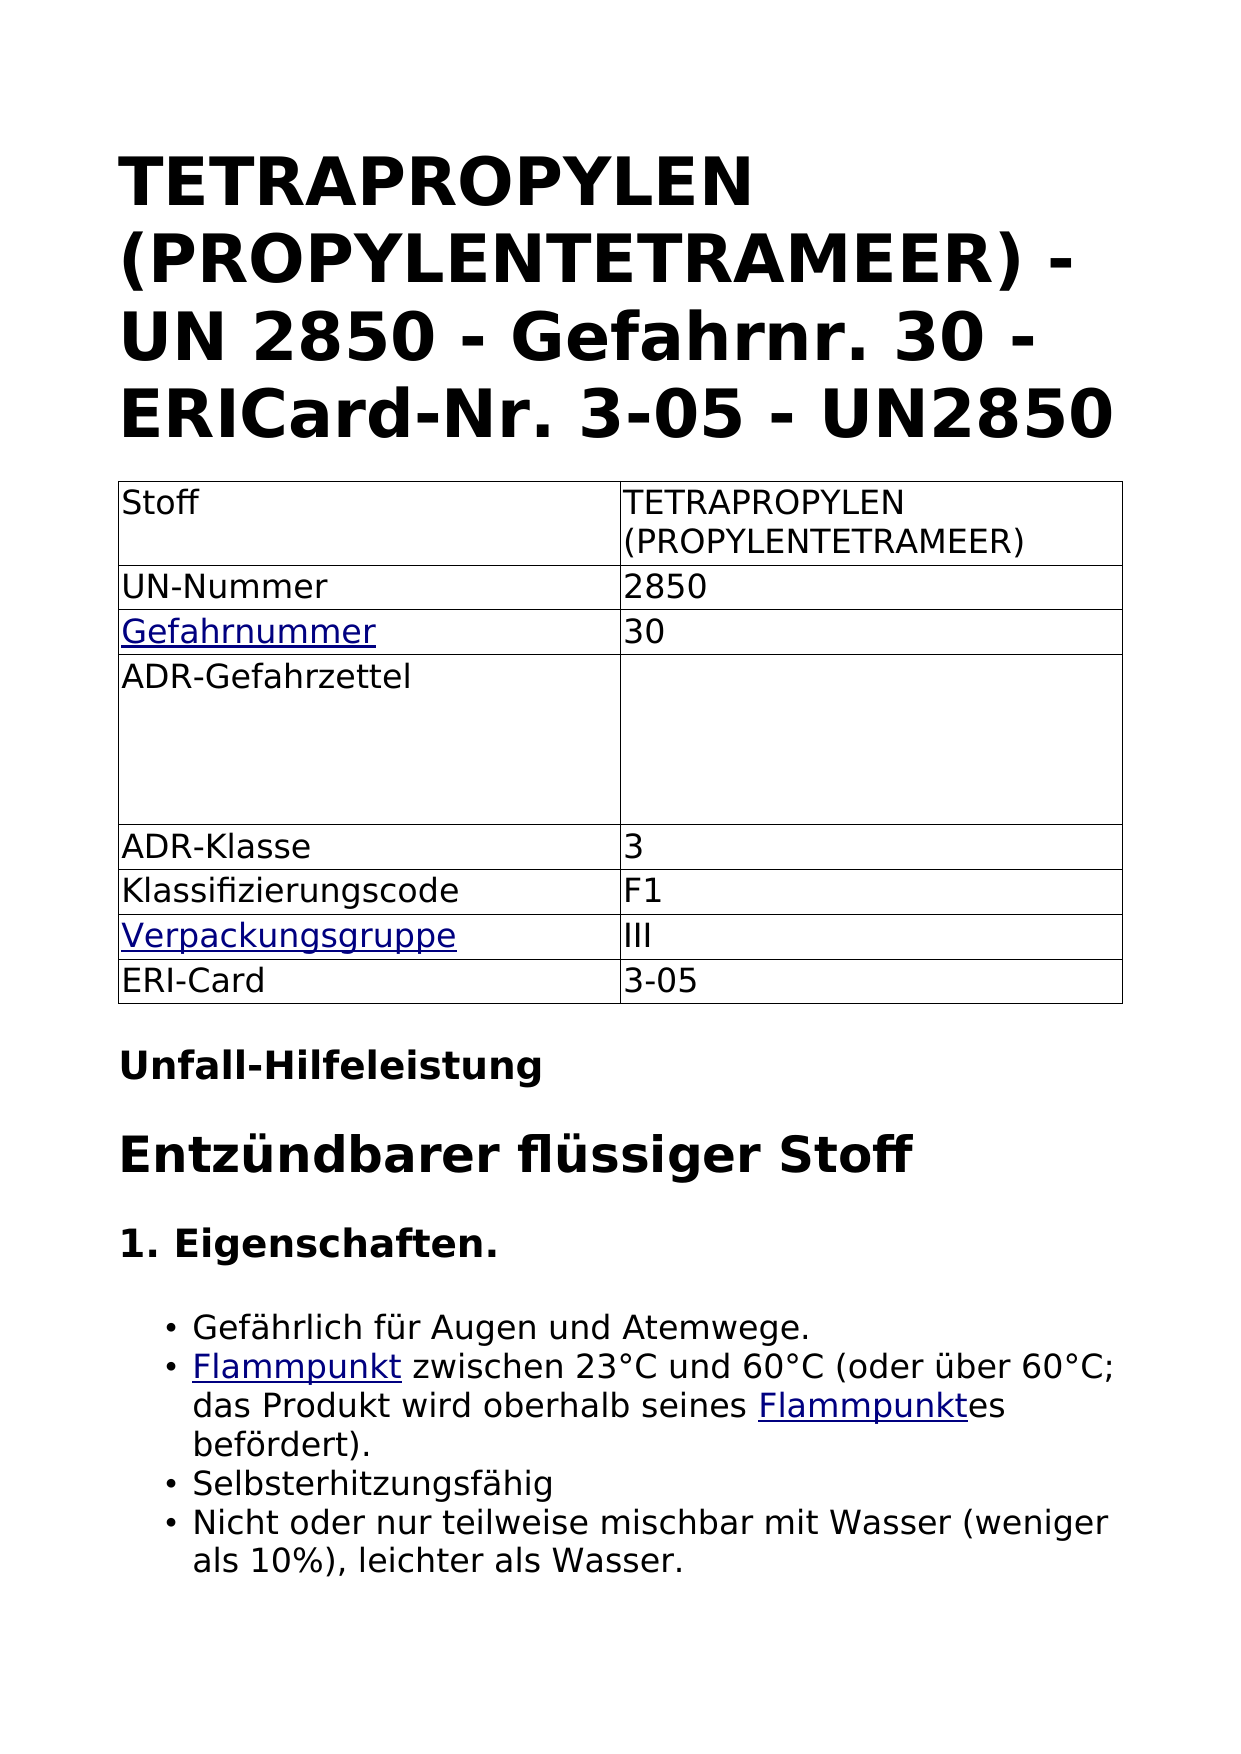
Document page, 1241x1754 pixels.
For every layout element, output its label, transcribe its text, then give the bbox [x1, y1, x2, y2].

table_header Stoff [119, 482, 620, 564]
list Selbsterhitzungsfähig [177, 1464, 1122, 1503]
table_cell 3 [621, 825, 1122, 869]
table_cell F1 [621, 870, 1122, 914]
table_cell 30 [621, 610, 1122, 654]
list Flammpunkt zwischen 23°C und 60°C (oder über 60°C; das Produkt wird oberhalb seines Flammpunktes befördert). [177, 1348, 1122, 1464]
list Gefährlich für Augen und Atemwege. [177, 1309, 1122, 1348]
table_cell [621, 655, 1122, 824]
table_cell 3-05 [621, 960, 1122, 1003]
table_cell ADR-Gefahrzettel [119, 655, 620, 824]
table_cell III [621, 915, 1122, 958]
table_header TETRAPROPYLEN (PROPYLENTETRAMEER) [621, 482, 1122, 564]
subtitle Entzündbarer flüssiger Stoff [118, 1126, 1122, 1184]
table_cell Gefahrnummer [119, 610, 620, 654]
table_cell ERI-Card [119, 960, 620, 1003]
list Nicht oder nur teilweise mischbar mit Wasser (weniger als 10%), leichter als Wasser. [177, 1503, 1122, 1581]
table_cell UN-Nummer [119, 566, 620, 609]
table_cell Verpackungsgruppe [119, 915, 620, 958]
subtitle Unfall-Hilfeleistung [118, 1043, 1122, 1088]
table_cell Klassifizierungscode [119, 870, 620, 914]
subtitle TETRAPROPYLEN (PROPYLENTETRAMEER) - UN 2850 - Gefahrnr. 30 - ERICard-Nr. 3-05 - UN2850 [118, 143, 1122, 453]
table_cell 2850 [621, 566, 1122, 609]
subtitle 1. Eigenschaften. [118, 1222, 1122, 1267]
table_cell ADR-Klasse [119, 825, 620, 869]
